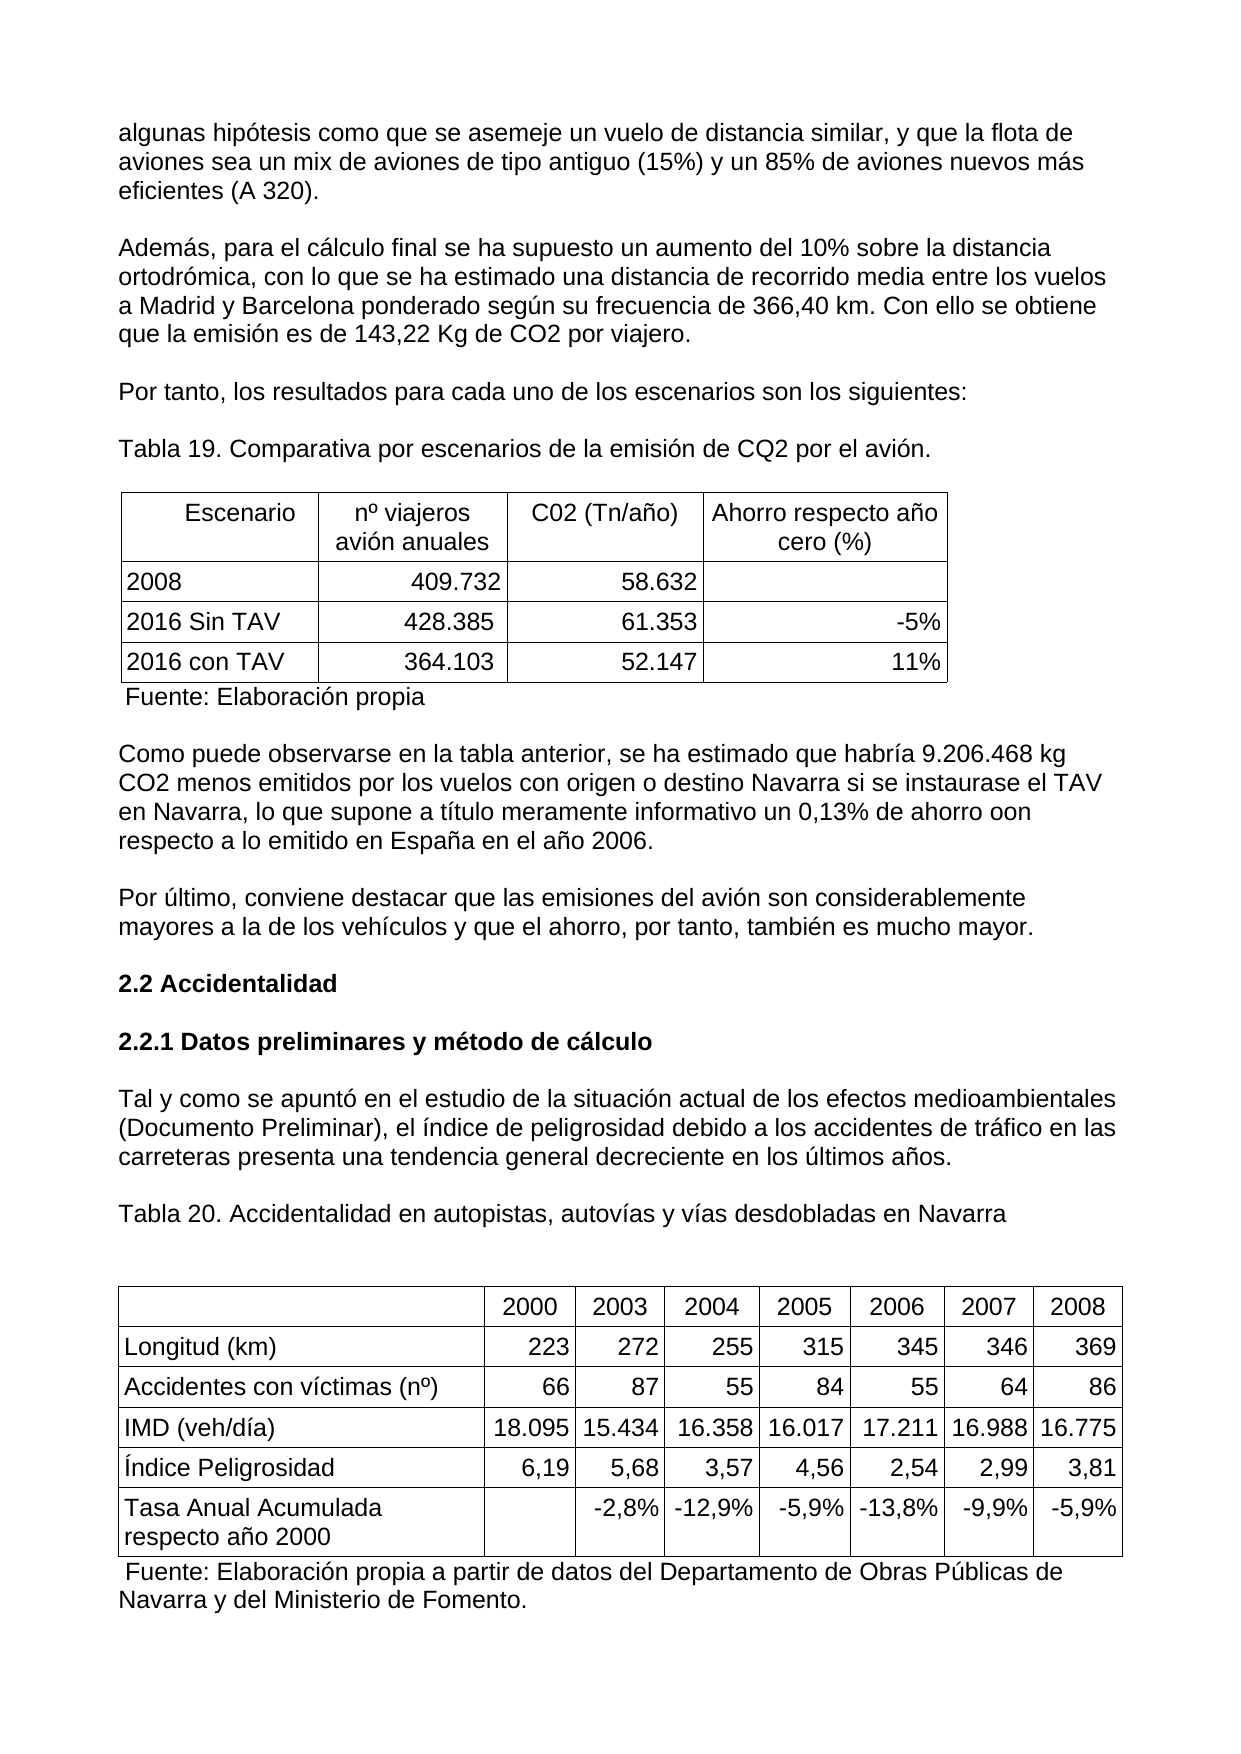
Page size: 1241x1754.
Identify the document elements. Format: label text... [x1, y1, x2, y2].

text Por último, conviene destacar que las emisiones del avión son considerablemente mayores a la de los vehículos y que el ahorro, por tanto, también es mucho mayor. [118, 883, 1122, 941]
table_header 2004 [665, 1287, 759, 1326]
table_cell 55 [665, 1367, 759, 1407]
table_cell -9,9% [945, 1488, 1033, 1556]
table_cell -13,8% [851, 1488, 944, 1556]
table_cell -5,9% [760, 1488, 850, 1556]
table_cell 16.017 [760, 1408, 850, 1447]
text algunas hipótesis como que se asemeje un vuelo de distancia similar, y que la flota de aviones sea un mix de aviones de tipo antiguo (15%) y un 85% de aviones nuevos más eficientes (A 320). [118, 118, 1122, 204]
table_header 2008 [1034, 1287, 1122, 1326]
table_cell 369 [1034, 1327, 1122, 1366]
table_cell 255 [665, 1327, 759, 1366]
table_cell -5% [704, 602, 947, 642]
table_header 2003 [576, 1287, 664, 1326]
table_cell 55 [851, 1367, 944, 1407]
text Además, para el cálculo final se ha supuesto un aumento del 10% sobre la distancia ortodrómica, con lo que se ha estimado una distancia de recorrido media entre los vuelos a Madrid y Barcelona ponderado según su frecuencia de 366,40 km. Con ello se obtiene que la emisión es de 143,22 Kg de CO2 por viajero. [118, 233, 1122, 348]
table_header 2000 [485, 1287, 575, 1326]
text Fuente: Elaboración propia a partir de datos del Departamento de Obras Públicas de Navarra y del Ministerio de Fomento. [118, 1557, 1122, 1614]
table_cell 3,57 [665, 1448, 759, 1487]
table_cell 345 [851, 1327, 944, 1366]
table_cell -2,8% [576, 1488, 664, 1556]
table_header Ahorro respecto año cero (%) [704, 493, 947, 561]
table_cell 2016 con TAV [122, 643, 318, 682]
table_cell 272 [576, 1327, 664, 1366]
table_header nº viajeros avión anuales [319, 493, 507, 561]
table_cell 5,68 [576, 1448, 664, 1487]
table_header [119, 1287, 484, 1326]
table_cell 2,99 [945, 1448, 1033, 1487]
table_header 2007 [945, 1287, 1033, 1326]
table_cell [704, 562, 947, 601]
table_cell Tasa Anual Acumulada respecto año 2000 [119, 1488, 484, 1556]
table_cell -5,9% [1034, 1488, 1122, 1556]
table_cell IMD (veh/día) [119, 1408, 484, 1447]
text Fuente: Elaboración propia [118, 682, 1122, 711]
table_cell Accidentes con víctimas (nº) [119, 1367, 484, 1407]
table_cell 6,19 [485, 1448, 575, 1487]
table_cell 364.103 [319, 643, 507, 682]
table_cell 2008 [122, 562, 318, 601]
text Como puede observarse en la tabla anterior, se ha estimado que habría 9.206.468 kg CO2 menos emitidos por los vuelos con origen o destino Navarra si se instaurase el TAV en Navarra, lo que supone a título meramente informativo un 0,13% de ahorro oon respecto a lo emitido en España en el año 2006. [118, 739, 1122, 854]
table_cell 16.988 [945, 1408, 1033, 1447]
table_cell 346 [945, 1327, 1033, 1366]
table_cell 315 [760, 1327, 850, 1366]
table_header 2006 [851, 1287, 944, 1326]
table_cell 18.095 [485, 1408, 575, 1447]
table_cell 17.211 [851, 1408, 944, 1447]
table_header 2005 [760, 1287, 850, 1326]
table_cell -12,9% [665, 1488, 759, 1556]
table_cell [485, 1488, 575, 1556]
text 2.2 Accidentalidad [118, 969, 1122, 998]
table_cell 64 [945, 1367, 1033, 1407]
table_header C02 (Tn/año) [508, 493, 703, 561]
text Por tanto, los resultados para cada uno de los escenarios son los siguientes: [118, 377, 1122, 406]
text Tal y como se apuntó en el estudio de la situación actual de los efectos medioambientales (Documento Preliminar), el índice de peligrosidad debido a los accidentes de tráfico en las carreteras presenta una tendencia general decreciente en los últimos años. [118, 1084, 1122, 1171]
table_header Escenario [122, 493, 318, 561]
table_cell 66 [485, 1367, 575, 1407]
table_cell 2016 Sin TAV [122, 602, 318, 642]
table_cell 84 [760, 1367, 850, 1407]
text Tabla 19. Comparativa por escenarios de la emisión de CQ2 por el avión. [118, 434, 1122, 463]
table_cell 3,81 [1034, 1448, 1122, 1487]
table_cell 58.632 [508, 562, 703, 601]
table_cell 2,54 [851, 1448, 944, 1487]
table_cell 16.775 [1034, 1408, 1122, 1447]
table_cell 16.358 [665, 1408, 759, 1447]
table_cell 15.434 [576, 1408, 664, 1447]
table_cell 52.147 [508, 643, 703, 682]
table_cell 86 [1034, 1367, 1122, 1407]
table_cell 11% [704, 643, 947, 682]
table_cell 4,56 [760, 1448, 850, 1487]
table_cell 428.385 [319, 602, 507, 642]
table_cell 223 [485, 1327, 575, 1366]
table_cell Longitud (km) [119, 1327, 484, 1366]
text 2.2.1 Datos preliminares y método de cálculo [118, 1027, 1122, 1056]
text Tabla 20. Accidentalidad en autopistas, autovías y vías desdobladas en Navarra [118, 1199, 1122, 1228]
table_cell 87 [576, 1367, 664, 1407]
table_cell 409.732 [319, 562, 507, 601]
table_cell Índice Peligrosidad [119, 1448, 484, 1487]
table_cell 61.353 [508, 602, 703, 642]
